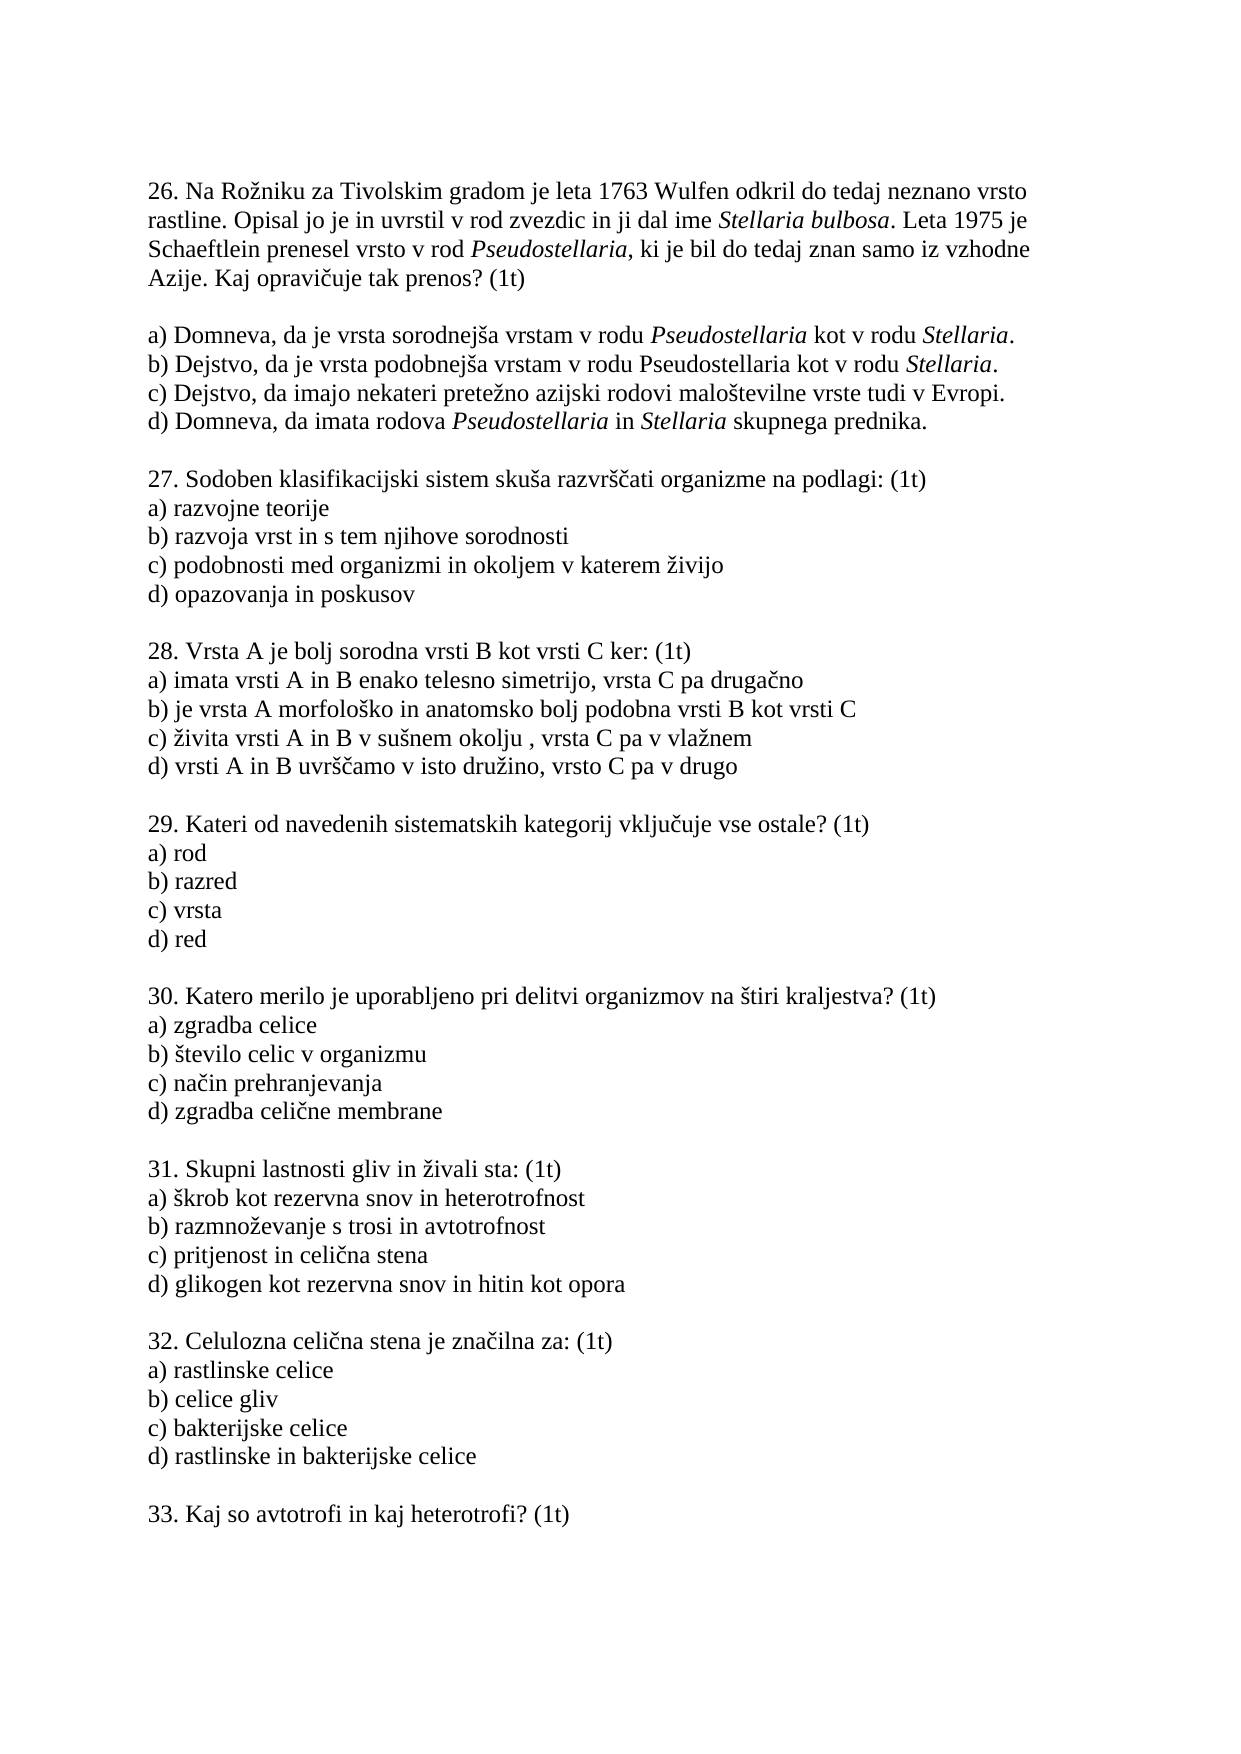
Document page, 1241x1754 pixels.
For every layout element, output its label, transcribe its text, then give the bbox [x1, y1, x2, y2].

text b) število celic v organizmu [148, 1039, 1092, 1068]
text b) celice gliv [148, 1384, 1092, 1413]
text a) Domneva, da je vrsta sorodnejša vrstam v rodu Pseudostellaria kot v rodu Stellaria. [148, 320, 1092, 349]
text b) Dejstvo, da je vrsta podobnejša vrstam v rodu Pseudostellaria kot v rodu Stellaria. [148, 349, 1092, 378]
text d) rastlinske in bakterijske celice [148, 1441, 1092, 1470]
text 33. Kaj so avtotrofi in kaj heterotrofi? (1t) [148, 1499, 1092, 1528]
text a) zgradba celice [148, 1010, 1092, 1039]
text b) razred [148, 866, 1092, 895]
text c) pritjenost in celična stena [148, 1240, 1092, 1269]
text d) opazovanja in poskusov [148, 579, 1092, 608]
text d) red [148, 924, 1092, 953]
text d) Domneva, da imata rodova Pseudostellaria in Stellaria skupnega prednika. [148, 406, 1092, 435]
text 28. Vrsta A je bolj sorodna vrsti B kot vrsti C ker: (1t) [148, 636, 1092, 665]
text a) razvojne teorije [148, 493, 1092, 521]
text d) zgradba celične membrane [148, 1096, 1092, 1125]
text 32. Celulozna celična stena je značilna za: (1t) [148, 1326, 1092, 1355]
text c) Dejstvo, da imajo nekateri pretežno azijski rodovi maloštevilne vrste tudi v Evropi. [148, 378, 1092, 406]
text a) imata vrsti A in B enako telesno simetrijo, vrsta C pa drugačno [148, 665, 1092, 694]
text 26. Na Rožniku za Tivolskim gradom je leta 1763 Wulfen odkril do tedaj neznano vrsto rastline. Opisal jo je in uvrstil v rod zvezdic in ji dal ime Stellaria bulbosa. Leta 1975 je Schaeftlein prenesel vrsto v rod Pseudostellaria, ki je bil do tedaj znan samo iz vzhodne Azije. Kaj opravičuje tak prenos? (1t) [148, 176, 1092, 291]
text 31. Skupni lastnosti gliv in živali sta: (1t) [148, 1154, 1092, 1183]
text a) rod [148, 838, 1092, 866]
text a) rastlinske celice [148, 1355, 1092, 1384]
text b) razmnoževanje s trosi in avtotrofnost [148, 1211, 1092, 1240]
text 27. Sodoben klasifikacijski sistem skuša razvrščati organizme na podlagi: (1t) [148, 464, 1092, 493]
text b) razvoja vrst in s tem njihove sorodnosti [148, 521, 1092, 550]
text 30. Katero merilo je uporabljeno pri delitvi organizmov na štiri kraljestva? (1t) [148, 981, 1092, 1010]
text b) je vrsta A morfološko in anatomsko bolj podobna vrsti B kot vrsti C [148, 694, 1092, 723]
text c) živita vrsti A in B v sušnem okolju , vrsta C pa v vlažnem [148, 723, 1092, 751]
text c) način prehranjevanja [148, 1068, 1092, 1096]
text a) škrob kot rezervna snov in heterotrofnost [148, 1183, 1092, 1211]
text c) vrsta [148, 895, 1092, 924]
text d) vrsti A in B uvrščamo v isto družino, vrsto C pa v drugo [148, 751, 1092, 780]
text c) podobnosti med organizmi in okoljem v katerem živijo [148, 550, 1092, 579]
text d) glikogen kot rezervna snov in hitin kot opora [148, 1269, 1092, 1298]
text 29. Kateri od navedenih sistematskih kategorij vključuje vse ostale? (1t) [148, 809, 1092, 838]
text c) bakterijske celice [148, 1413, 1092, 1441]
